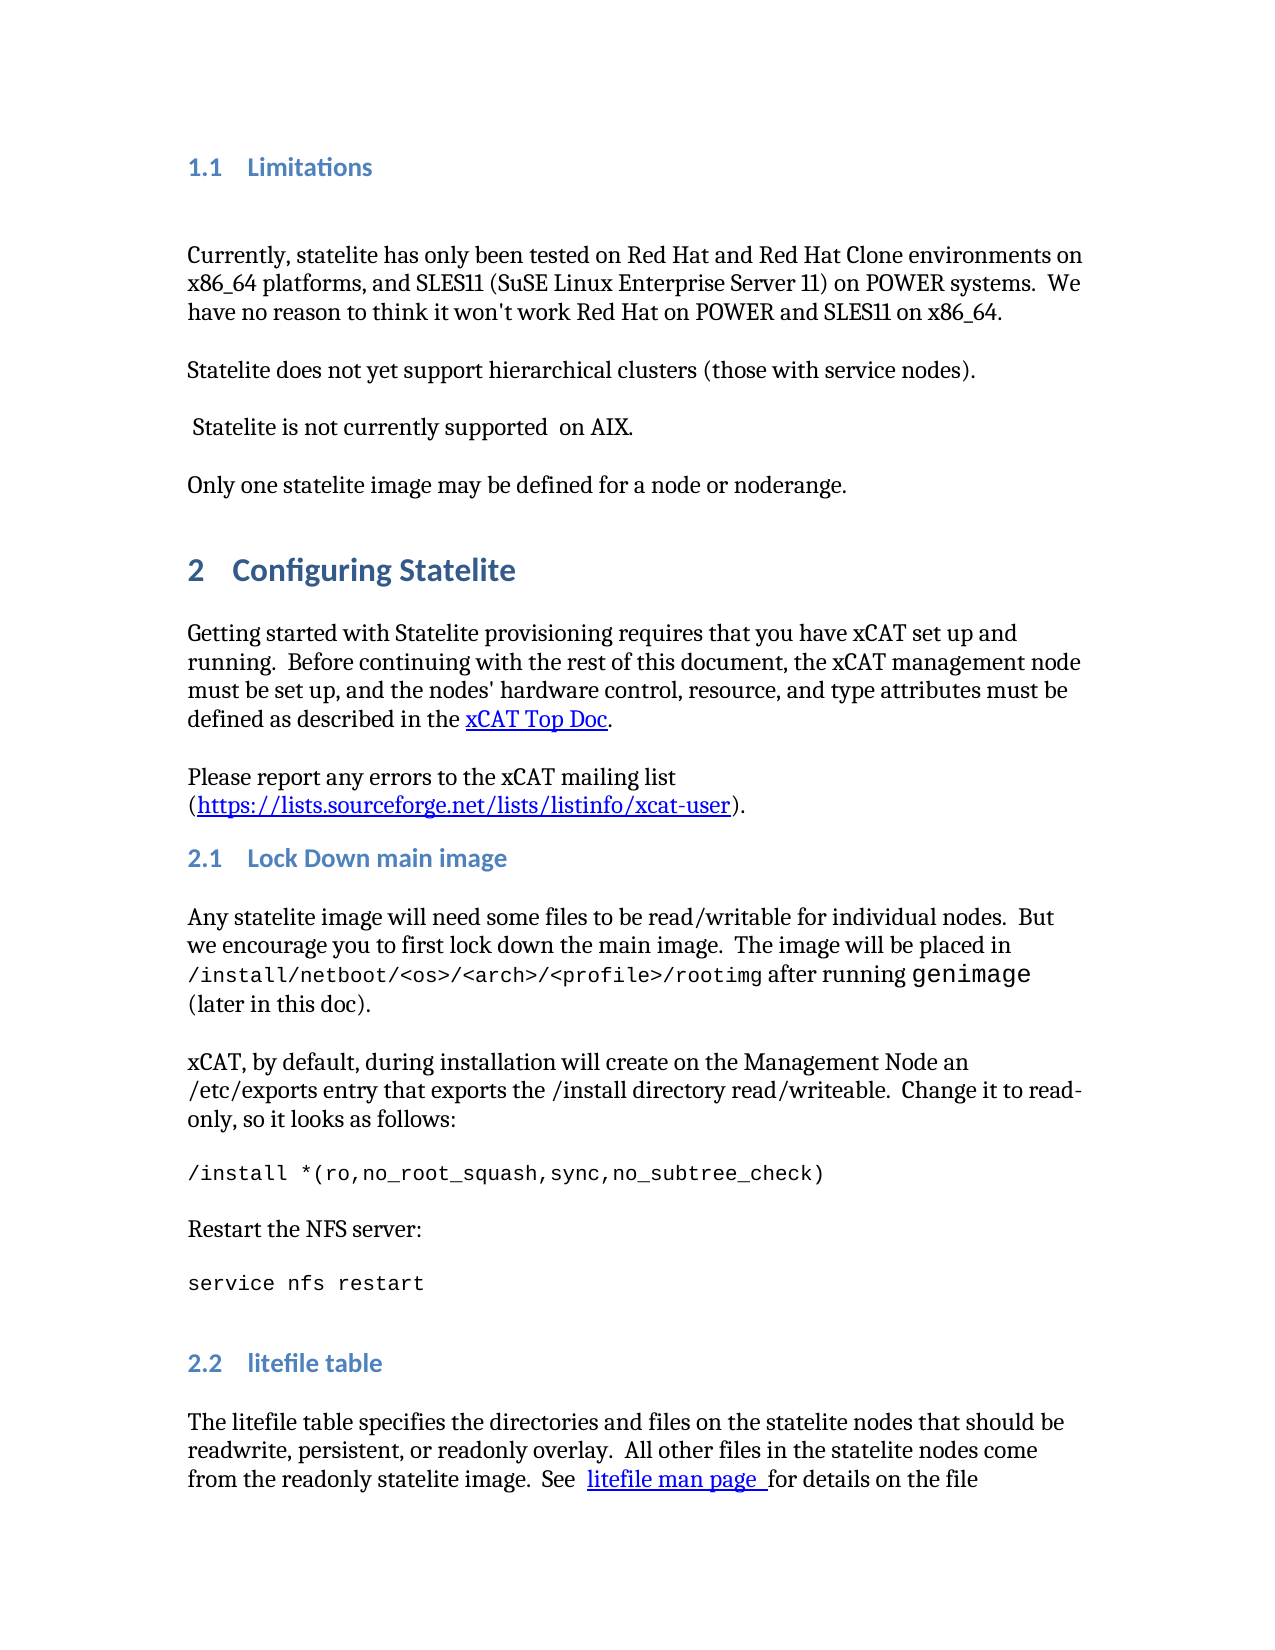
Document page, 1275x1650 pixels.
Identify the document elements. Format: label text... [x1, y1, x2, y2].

text service nfs restart [187, 1272, 1087, 1296]
text Currently, statelite has only been tested on Red Hat and Red Hat Clone environments on x86_64 platforms, and SLES11 (SuSE Linux Enterprise Server 11) on POWER systems. We have no reason to think it won't work Red Hat on POWER and SLES11 on x86_64. [187, 241, 1087, 327]
text Statelite does not yet support hierarchical clusters (those with service nodes). [187, 356, 1087, 384]
text /install *(ro,no_root_squash,sync,no_subtree_check) [187, 1163, 1087, 1186]
text Any statelite image will need some files to be read/writable for individual nodes. But we encourage you to first lock down the main image. The image will be placed in /install/netboot/<os>/<arch>/<profile>/rootimg after running genimage (later in this doc). [187, 903, 1087, 1019]
text Please report any errors to the xCAT mailing list (https://lists.sourceforge.net/lists/listinfo/xcat-user). [187, 762, 1087, 820]
text xCAT, by default, during installation will create on the Management Node an /etc/exports entry that exports the /install directory read/writeable. Change it to read-only, so it looks as follows: [187, 1048, 1087, 1134]
text Getting started with Statelite provisioning requires that you have xCAT set up and running. Before continuing with the rest of this document, the xCAT management node must be set up, and the nodes' hardware control, resource, and type attributes must be defined as described in the xCAT Top Doc. [187, 619, 1087, 734]
text Statelite is not currently supported on AIX. [187, 413, 1087, 442]
text The litefile table specifies the directories and files on the statelite nodes that should be readwrite, persistent, or readonly overlay. All other files in the statelite nodes come from the readonly statelite image. See litefile man page for details on the file [187, 1407, 1087, 1494]
subtitle Limitations [187, 150, 1087, 183]
text Restart the NFS server: [187, 1215, 1087, 1244]
subtitle Configuring Statelite [187, 549, 1087, 590]
subtitle Lock Down main image [187, 841, 1087, 874]
subtitle litefile table [187, 1346, 1087, 1379]
text Only one statelite image may be defined for a node or noderange. [187, 471, 1087, 499]
